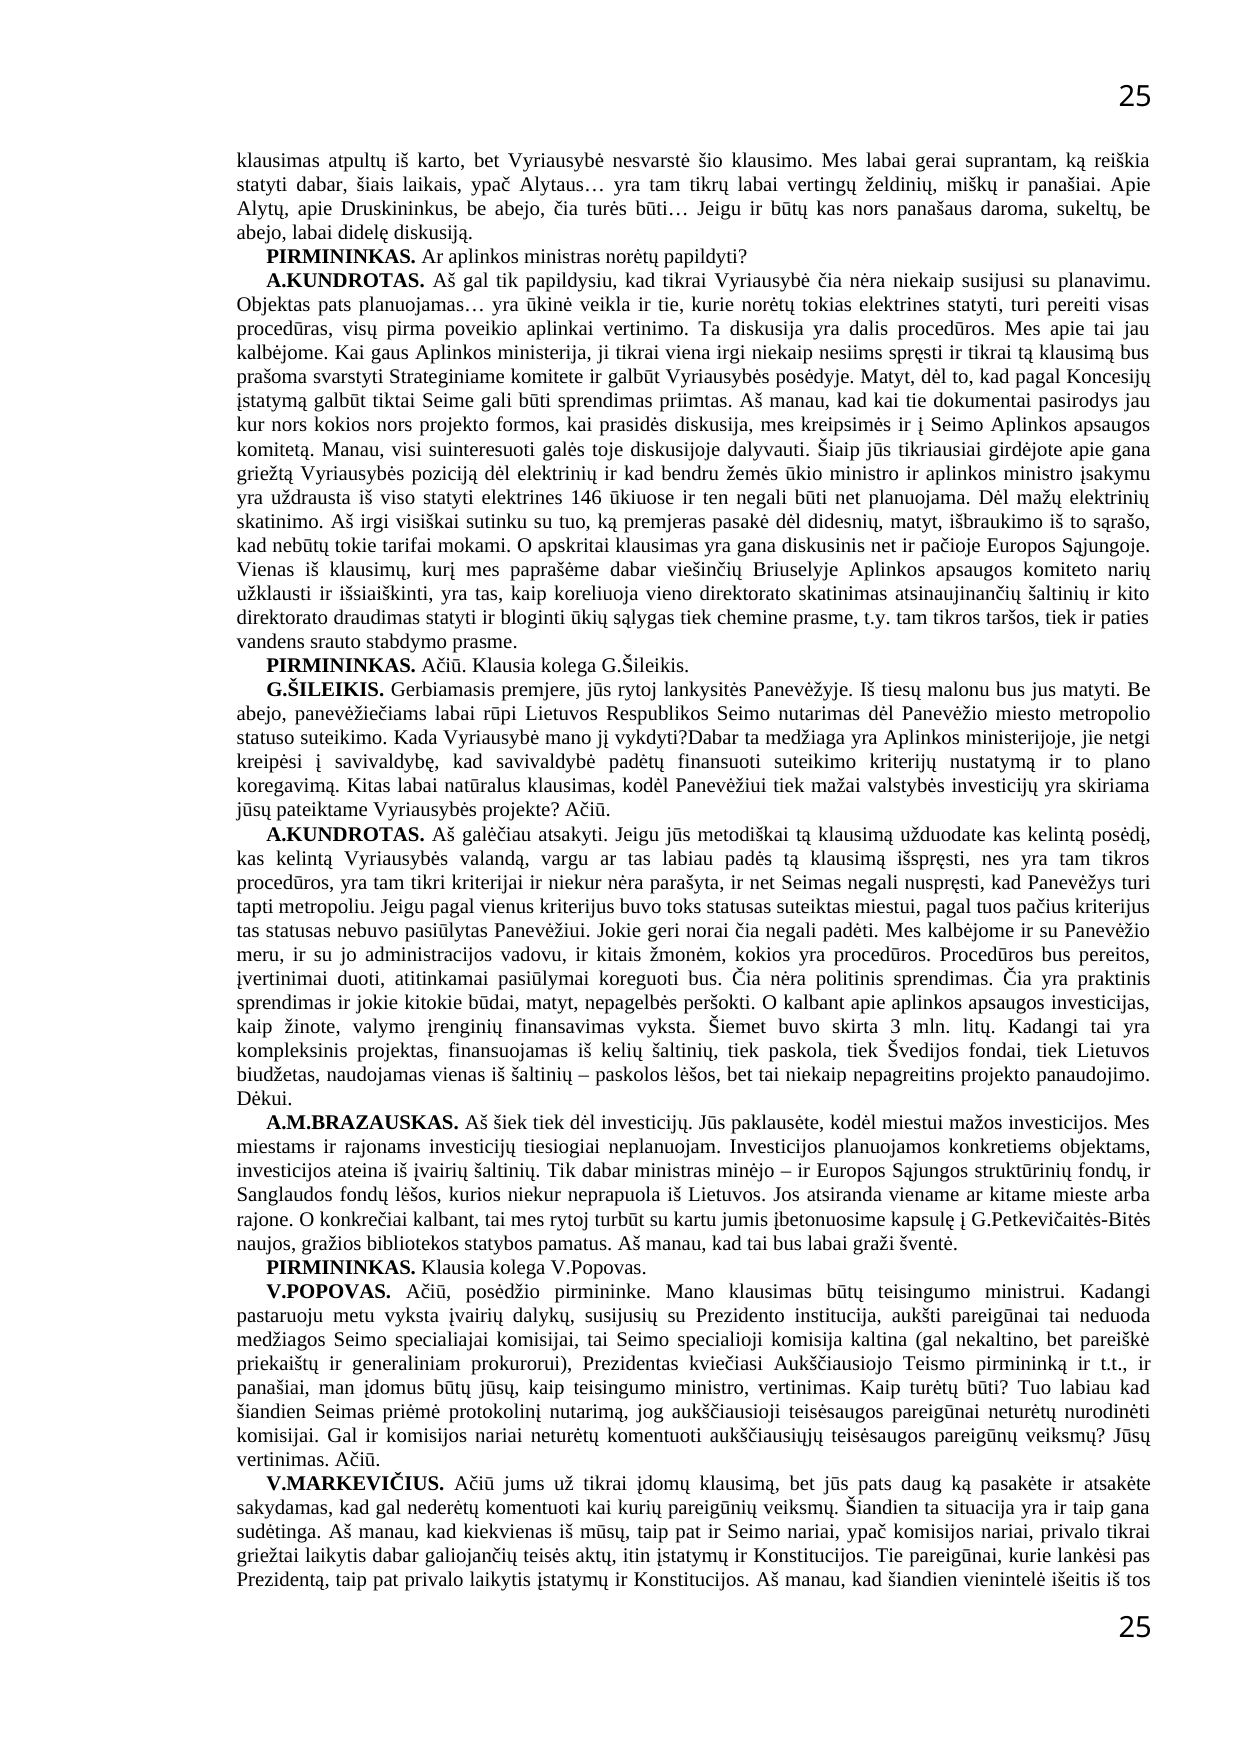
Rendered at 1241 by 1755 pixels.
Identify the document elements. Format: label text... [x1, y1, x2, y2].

text A.M.BRAZAUSKAS. Aš šiek tiek dėl investicijų. Jūs paklausėte, kodėl miestui mažos investicijos. Mes miestams ir rajonams investicijų tiesiogiai neplanuojam. Investicijos planuojamos konkretiems objektams, investicijos ateina iš įvairių šaltinių. Tik dabar ministras minėjo – ir Europos Sąjungos struktūrinių fondų, ir Sanglaudos fondų lėšos, kurios niekur neprapuola iš Lietuvos. Jos atsiranda viename ar kitame mieste arba rajone. O konkrečiai kalbant, tai mes rytoj turbūt su kartu jumis įbetonuosime kapsulę į G.Petkevičaitės-Bitės naujos, gražios bibliotekos statybos pamatus. Aš manau, kad tai bus labai graži šventė. [236, 1110, 1152, 1254]
text V.MARKEVIČIUS. Ačiū jums už tikrai įdomų klausimą, bet jūs pats daug ką pasakėte ir atsakėte sakydamas, kad gal nederėtų komentuoti kai kurių pareigūnių veiksmų. Šiandien ta situacija yra ir taip gana sudėtinga. Aš manau, kad kiekvienas iš mūsų, taip pat ir Seimo nariai, ypač komisijos nariai, privalo tikrai griežtai laikytis dabar galiojančių teisės aktų, itin įstatymų ir Konstitucijos. Tie pareigūnai, kurie lankėsi pas Prezidentą, taip pat privalo laikytis įstatymų ir Konstitucijos. Aš manau, kad šiandien vienintelė išeitis iš tos [236, 1471, 1152, 1591]
text PIRMININKAS. Klausia kolega V.Popovas. [236, 1254, 1152, 1279]
text G.ŠILEIKIS. Gerbiamasis premjere, jūs rytoj lankysitės Panevėžyje. Iš tiesų malonu bus jus matyti. Be abejo, panevėžiečiams labai rūpi Lietuvos Respublikos Seimo nutarimas dėl Panevėžio miesto metropolio statuso suteikimo. Kada Vyriausybė mano jį vykdyti?Dabar ta medžiaga yra Aplinkos ministerijoje, jie netgi kreipėsi į savivaldybę, kad savivaldybė padėtų finansuoti suteikimo kriterijų nustatymą ir to plano koregavimą. Kitas labai natūralus klausimas, kodėl Panevėžiui tiek mažai valstybės investicijų yra skiriama jūsų pateiktame Vyriausybės projekte? Ačiū. [236, 677, 1152, 821]
text V.POPOVAS. Ačiū, posėdžio pirmininke. Mano klausimas būtų teisingumo ministrui. Kadangi pastaruoju metu vyksta įvairių dalykų, susijusių su Prezidento institucija, aukšti pareigūnai tai neduoda medžiagos Seimo specialiajai komisijai, tai Seimo specialioji komisija kaltina (gal nekaltino, bet pareiškė priekaištų ir generaliniam prokurorui), Prezidentas kviečiasi Aukščiausiojo Teismo pirmininką ir t.t., ir panašiai, man įdomus būtų jūsų, kaip teisingumo ministro, vertinimas. Kaip turėtų būti? Tuo labiau kad šiandien Seimas priėmė protokolinį nutarimą, jog aukščiausioji teisėsaugos pareigūnai neturėtų nurodinėti komisijai. Gal ir komisijos nariai neturėtų komentuoti aukščiausiųjų teisėsaugos pareigūnų veiksmų? Jūsų vertinimas. Ačiū. [236, 1279, 1152, 1471]
text A.KUNDROTAS. Aš galėčiau atsakyti. Jeigu jūs metodiškai tą klausimą užduodate kas kelintą posėdį, kas kelintą Vyriausybės valandą, vargu ar tas labiau padės tą klausimą išspręsti, nes yra tam tikros procedūros, yra tam tikri kriterijai ir niekur nėra parašyta, ir net Seimas negali nuspręsti, kad Panevėžys turi tapti metropoliu. Jeigu pagal vienus kriterijus buvo toks statusas suteiktas miestui, pagal tuos pačius kriterijus tas statusas nebuvo pasiūlytas Panevėžiui. Jokie geri norai čia negali padėti. Mes kalbėjome ir su Panevėžio meru, ir su jo administracijos vadovu, ir kitais žmonėm, kokios yra procedūros. Procedūros bus pereitos, įvertinimai duoti, atitinkamai pasiūlymai koreguoti bus. Čia nėra politinis sprendimas. Čia yra praktinis sprendimas ir jokie kitokie būdai, matyt, nepagelbės peršokti. O kalbant apie aplinkos apsaugos investicijas, kaip žinote, valymo įrenginių finansavimas vyksta. Šiemet buvo skirta 3 mln. litų. Kadangi tai yra kompleksinis projektas, finansuojamas iš kelių šaltinių, tiek paskola, tiek Švedijos fondai, tiek Lietuvos biudžetas, naudojamas vienas iš šaltinių – paskolos lėšos, bet tai niekaip nepagreitins projekto panaudojimo. Dėkui. [236, 821, 1152, 1110]
text klausimas atpultų iš karto, bet Vyriausybė nesvarstė šio klausimo. Mes labai gerai suprantam, ką reiškia statyti dabar, šiais laikais, ypač Alytaus… yra tam tikrų labai vertingų želdinių, miškų ir panašiai. Apie Alytų, apie Druskininkus, be abejo, čia turės būti… Jeigu ir būtų kas nors panašaus daroma, sukeltų, be abejo, labai didelę diskusiją. [236, 148, 1152, 244]
text A.KUNDROTAS. Aš gal tik papildysiu, kad tikrai Vyriausybė čia nėra niekaip susijusi su planavimu. Objektas pats planuojamas… yra ūkinė veikla ir tie, kurie norėtų tokias elektrines statyti, turi pereiti visas procedūras, visų pirma poveikio aplinkai vertinimo. Ta diskusija yra dalis procedūros. Mes apie tai jau kalbėjome. Kai gaus Aplinkos ministerija, ji tikrai viena irgi niekaip nesiims spręsti ir tikrai tą klausimą bus prašoma svarstyti Strateginiame komitete ir galbūt Vyriausybės posėdyje. Matyt, dėl to, kad pagal Koncesijų įstatymą galbūt tiktai Seime gali būti sprendimas priimtas. Aš manau, kad kai tie dokumentai pasirodys jau kur nors kokios nors projekto formos, kai prasidės diskusija, mes kreipsimės ir į Seimo Aplinkos apsaugos komitetą. Manau, visi suinteresuoti galės toje diskusijoje dalyvauti. Šiaip jūs tikriausiai girdėjote apie gana griežtą Vyriausybės poziciją dėl elektrinių ir kad bendru žemės ūkio ministro ir aplinkos ministro įsakymu yra uždrausta iš viso statyti elektrines 146 ūkiuose ir ten negali būti net planuojama. Dėl mažų elektrinių skatinimo. Aš irgi visiškai sutinku su tuo, ką premjeras pasakė dėl didesnių, matyt, išbraukimo iš to sąrašo, kad nebūtų tokie tarifai mokami. O apskritai klausimas yra gana diskusinis net ir pačioje Europos Sąjungoje. Vienas iš klausimų, kurį mes paprašėme dabar viešinčių Briuselyje Aplinkos apsaugos komiteto narių užklausti ir išsiaiškinti, yra tas, kaip koreliuoja vieno direktorato skatinimas atsinaujinančių šaltinių ir kito direktorato draudimas statyti ir bloginti ūkių sąlygas tiek chemine prasme, t.y. tam tikros taršos, tiek ir paties vandens srauto stabdymo prasme. [236, 268, 1152, 653]
text PIRMININKAS. Ar aplinkos ministras norėtų papildyti? [236, 244, 1152, 268]
text PIRMININKAS. Ačiū. Klausia kolega G.Šileikis. [236, 653, 1152, 677]
